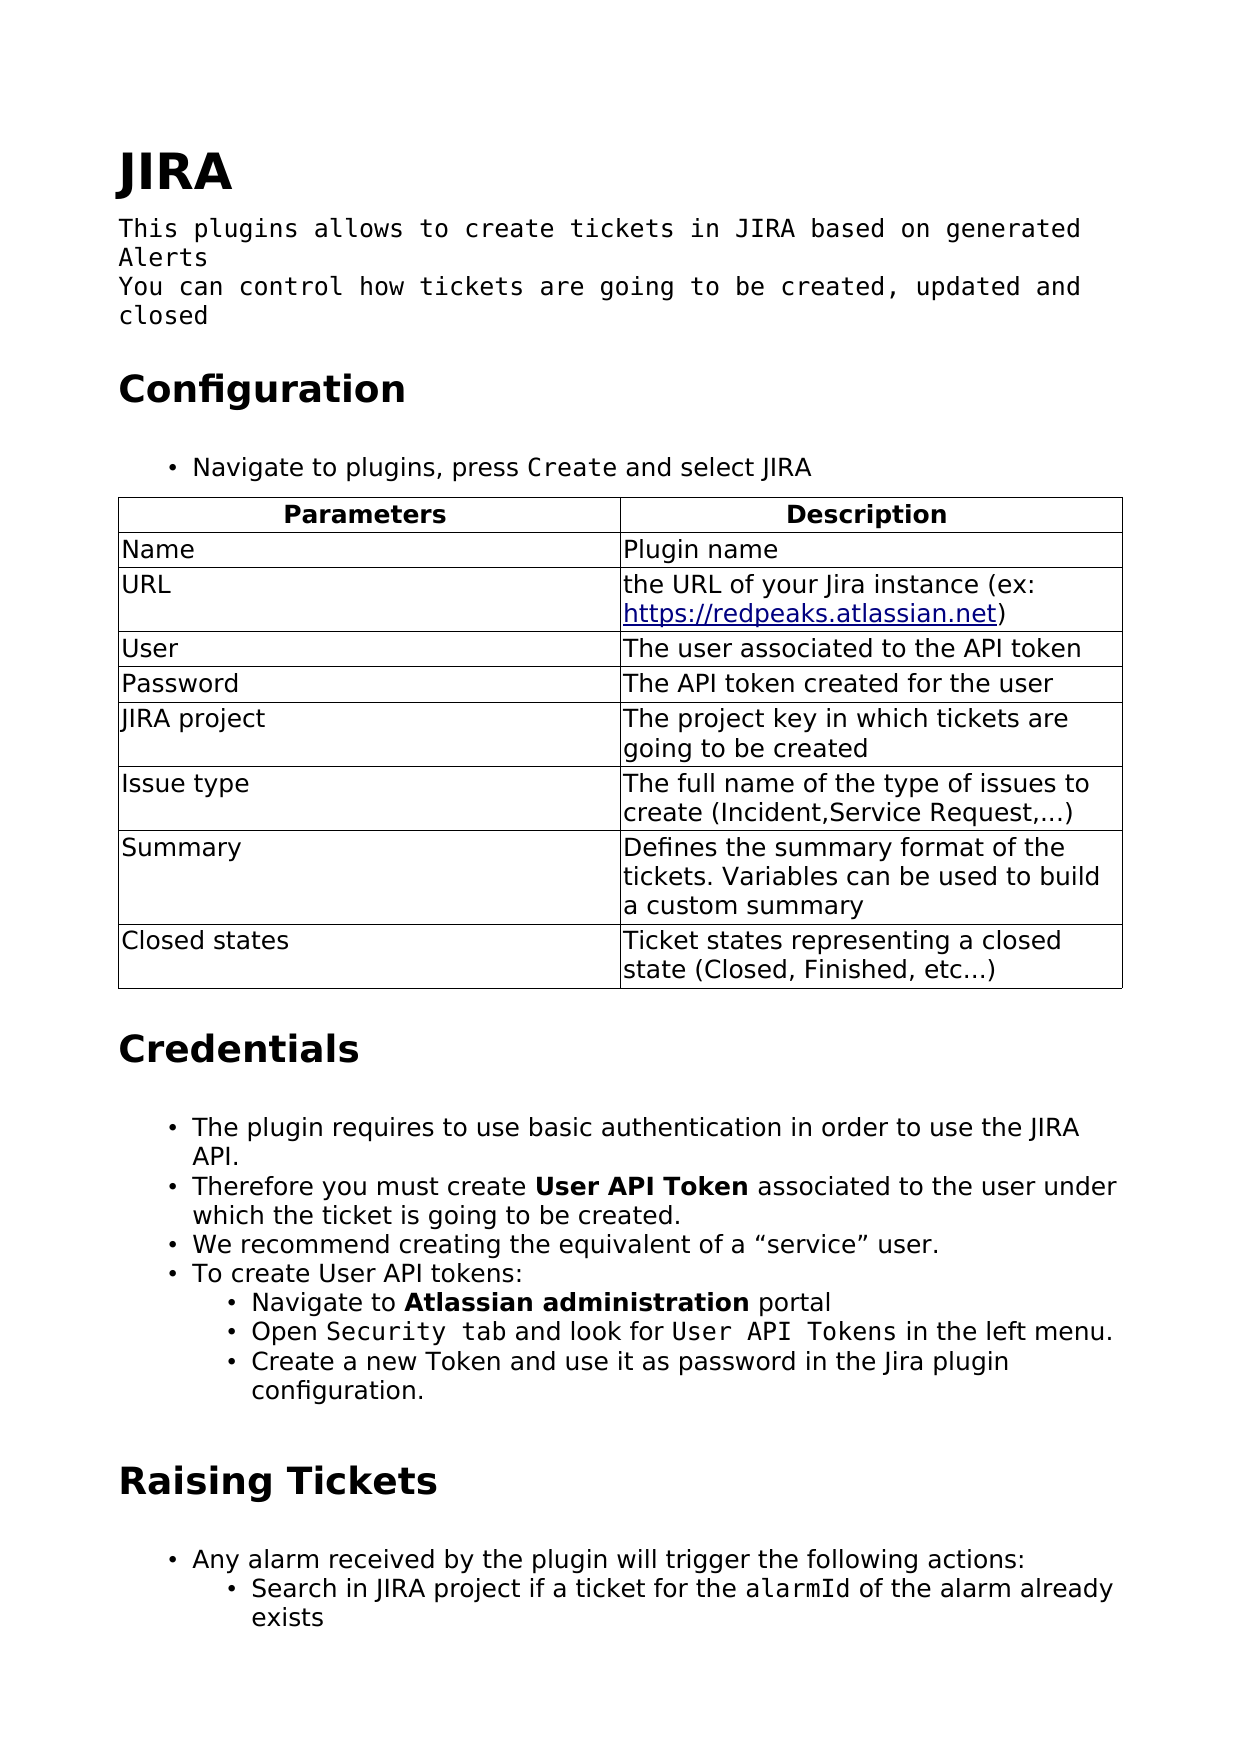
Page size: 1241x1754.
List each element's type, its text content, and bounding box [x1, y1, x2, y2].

table_header Parameters [119, 498, 620, 532]
subtitle Raising Tickets [118, 1459, 1122, 1503]
table_cell Summary [119, 831, 620, 923]
table_cell Issue type [119, 767, 620, 830]
list We recommend creating the equivalent of a “service” user. [177, 1230, 1122, 1259]
table_cell The user associated to the API token [621, 632, 1122, 666]
table_cell Password [119, 667, 620, 702]
table_cell The API token created for the user [621, 667, 1122, 702]
table_cell The full name of the type of issues to create (Incident,Service Request,...) [621, 767, 1122, 830]
table_cell JIRA project [119, 703, 620, 766]
table_cell Closed states [119, 925, 620, 988]
list Create a new Token and use it as password in the Jira plugin configuration. [236, 1347, 1122, 1405]
list Navigate to plugins, press Create and select JIRA [177, 453, 1122, 482]
list Any alarm received by the plugin will trigger the following actions: [177, 1545, 1122, 1574]
list Search in JIRA project if a ticket for the alarmId of the alarm already exists [236, 1574, 1122, 1633]
table_cell the URL of your Jira instance (ex: https://redpeaks.atlassian.net) [621, 568, 1122, 631]
subtitle Configuration [118, 367, 1122, 411]
table_cell Plugin name [621, 533, 1122, 567]
table_cell URL [119, 568, 620, 631]
table_cell Name [119, 533, 620, 567]
list Navigate to Atlassian administration portal [236, 1288, 1122, 1317]
text This plugins allows to create tickets in JIRA based on generated Alerts You can control how tickets are going to be created, updated and closed [118, 214, 1122, 331]
table_cell Ticket states representing a closed state (Closed, Finished, etc...) [621, 925, 1122, 988]
table_cell User [119, 632, 620, 666]
list Open Security tab and look for User API Tokens in the left menu. [236, 1317, 1122, 1347]
table_header Description [621, 498, 1122, 532]
list The plugin requires to use basic authentication in order to use the JIRA API. [177, 1113, 1122, 1172]
subtitle JIRA [118, 143, 1122, 201]
table_cell Defines the summary format of the tickets. Variables can be used to build a custom summary [621, 831, 1122, 923]
list To create User API tokens: [177, 1259, 1122, 1288]
table_cell The project key in which tickets are going to be created [621, 703, 1122, 766]
subtitle Credentials [118, 1028, 1122, 1071]
list Therefore you must create User API Token associated to the user under which the ticket is going to be created. [177, 1172, 1122, 1230]
